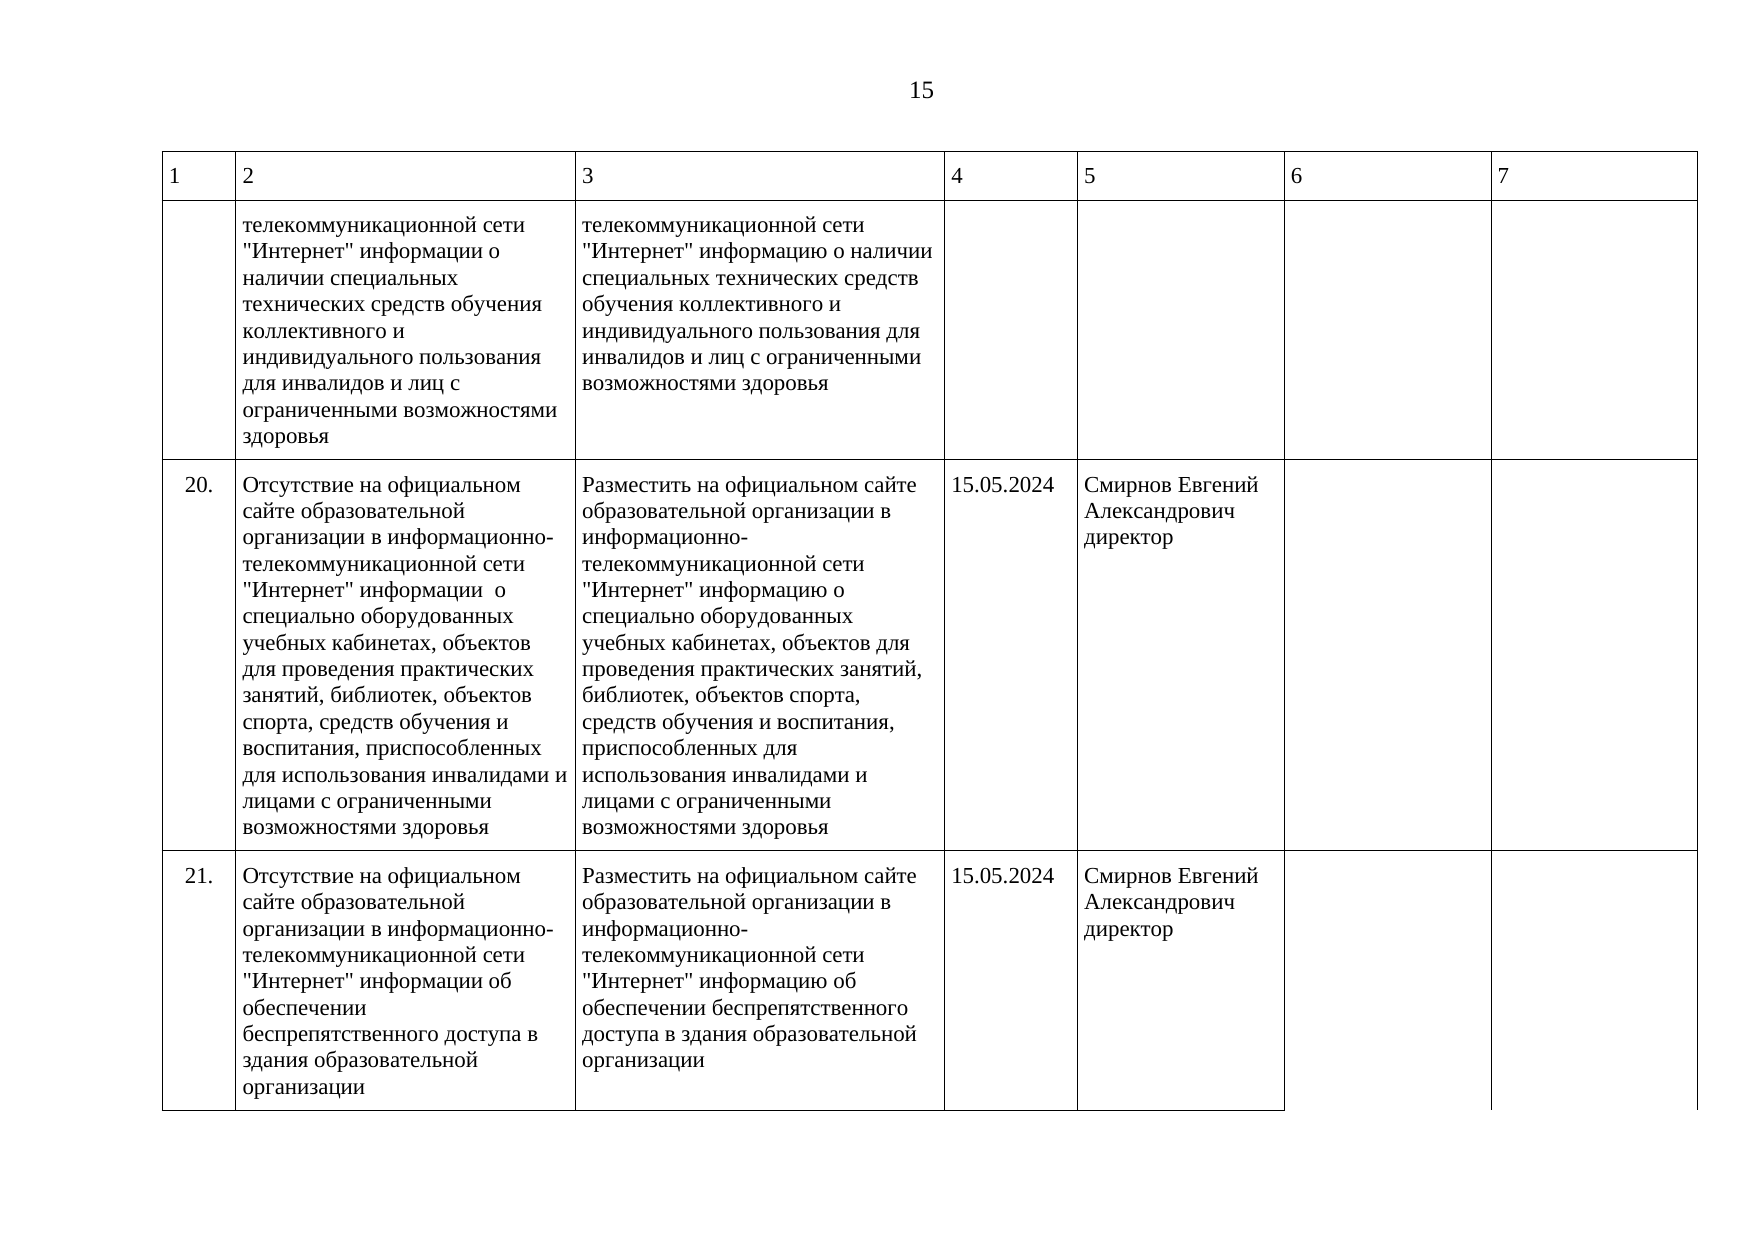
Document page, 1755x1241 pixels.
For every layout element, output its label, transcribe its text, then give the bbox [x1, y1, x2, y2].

table_header 6 [1285, 152, 1491, 199]
table_cell [1078, 201, 1284, 459]
table_header 5 [1078, 152, 1284, 199]
table_cell 21. [163, 851, 235, 1110]
table_cell телекоммуникационной сети "Интернет" информации о наличии специальных технических средств обучения коллективного и индивидуального пользования для инвалидов и лиц с ограниченными возможностями здоровья [236, 201, 575, 459]
table_cell Смирнов Евгений Александрович директор [1078, 851, 1284, 1110]
table_cell [1492, 201, 1697, 459]
table_cell Отсутствие на официальном сайте образовательной организации в информационно-телекоммуникационной сети "Интернет" информации о специально оборудованных учебных кабинетах, объектов для проведения практических занятий, библиотек, объектов спорта, средств обучения и воспитания, приспособленных для использования инвалидами и лицами с ограниченными возможностями здоровья [236, 460, 575, 850]
table_header 1 [163, 152, 235, 199]
table_cell [945, 201, 1077, 459]
table_cell [1285, 460, 1491, 850]
table_cell Разместить на официальном сайте образовательной организации в информационно-телекоммуникационной сети "Интернет" информацию об обеспечении беспрепятственного доступа в здания образовательной организации [576, 851, 944, 1110]
table_cell [1285, 851, 1491, 1110]
table_header 4 [945, 152, 1077, 199]
table_cell [1492, 460, 1697, 850]
table_cell Смирнов Евгений Александрович директор [1078, 460, 1284, 850]
table_cell [1285, 201, 1491, 459]
table_cell 15.05.2024 [945, 460, 1077, 850]
table_cell 15.05.2024 [945, 851, 1077, 1110]
table_cell Отсутствие на официальном сайте образовательной организации в информационно-телекоммуникационной сети "Интернет" информации об обеспечении беспрепятственного доступа в здания образовательной организации [236, 851, 575, 1110]
table_cell [1492, 851, 1697, 1110]
table_header 3 [576, 152, 944, 199]
table_cell 20. [163, 460, 235, 850]
table_cell Разместить на официальном сайте образовательной организации в информационно-телекоммуникационной сети "Интернет" информацию о специально оборудованных учебных кабинетах, объектов для проведения практических занятий, библиотек, объектов спорта, средств обучения и воспитания, приспособленных для использования инвалидами и лицами с ограниченными возможностями здоровья [576, 460, 944, 850]
table_cell телекоммуникационной сети "Интернет" информацию о наличии специальных технических средств обучения коллективного и индивидуального пользования для инвалидов и лиц с ограниченными возможностями здоровья [576, 201, 944, 459]
table_cell [163, 201, 235, 459]
table_header 2 [236, 152, 575, 199]
table_header 7 [1492, 152, 1697, 199]
